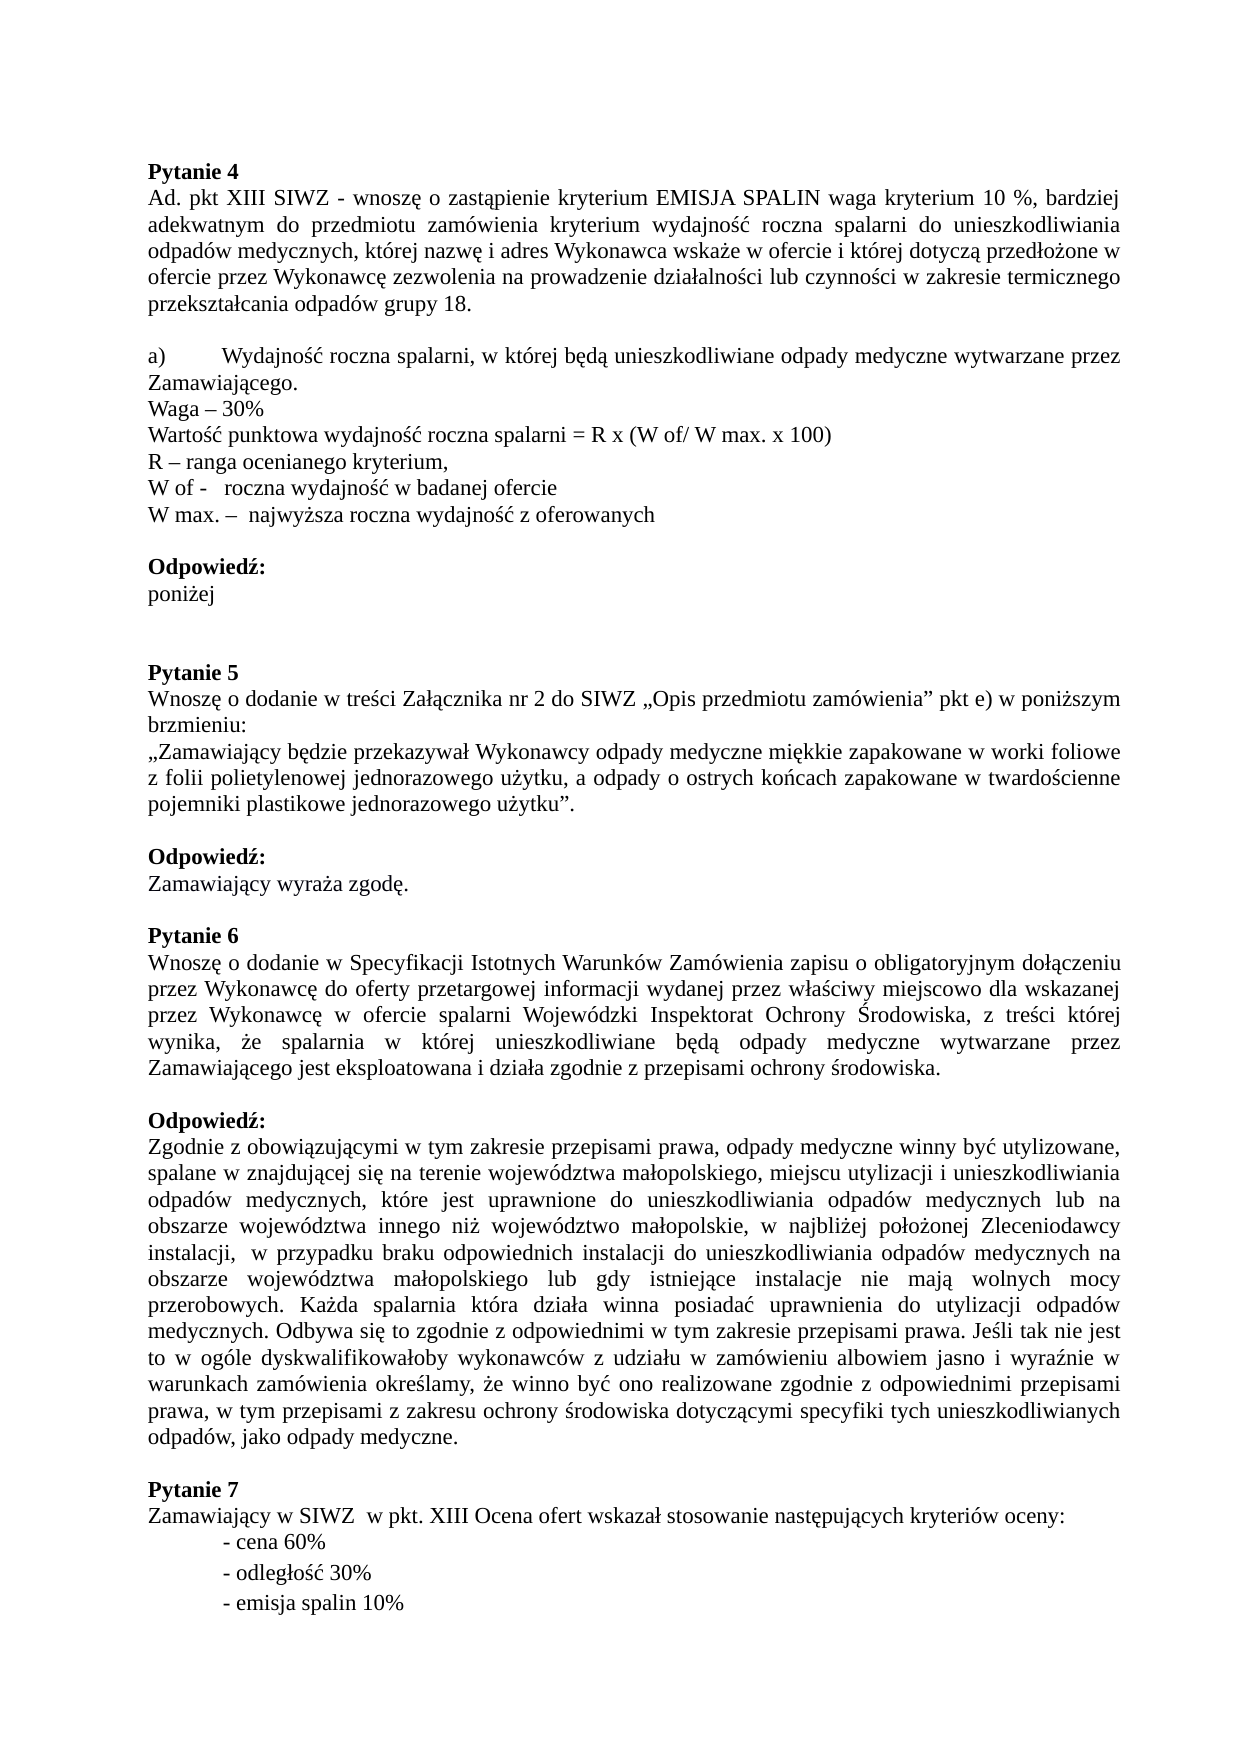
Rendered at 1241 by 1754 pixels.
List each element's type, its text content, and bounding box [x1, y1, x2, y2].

text Odpowiedź: [148, 843, 1122, 869]
text „Zamawiający będzie przekazywał Wykonawcy odpady medyczne miękkie zapakowane w worki foliowe z folii polietylenowej jednorazowego użytku, a odpady o ostrych końcach zapakowane w twardościenne pojemniki plastikowe jednorazowego użytku”. [148, 738, 1122, 817]
text Wnoszę o dodanie w treści Załącznika nr 2 do SIWZ „Opis przedmiotu zamówienia” pkt e) w poniższym brzmieniu: [148, 685, 1122, 738]
text Waga – 30% [148, 395, 1122, 422]
text Ad. pkt XIII SIWZ - wnoszę o zastąpienie kryterium EMISJA SPALIN waga kryterium 10 %, bardziej adekwatnym do przedmiotu zamówienia kryterium wydajność roczna spalarni do unieszkodliwiania odpadów medycznych, której nazwę i adres Wykonawca wskaże w ofercie i której dotyczą przedłożone w ofercie przez Wykonawcę zezwolenia na prowadzenie działalności lub czynności w zakresie termicznego przekształcania odpadów grupy 18. [148, 184, 1122, 316]
text a) Wydajność roczna spalarni, w której będą unieszkodliwiane odpady medyczne wytwarzane przez Zamawiającego. [148, 342, 1122, 395]
text - cena 60% [223, 1528, 1122, 1555]
text Zamawiający w SIWZ w pkt. XIII Ocena ofert wskazał stosowanie następujących kryteriów oceny: [148, 1502, 1122, 1528]
text R – ranga ocenianego kryterium, [148, 448, 1122, 474]
text Pytanie 6 [148, 922, 1122, 949]
text W max. – najwyższa roczna wydajność z oferowanych [148, 501, 1122, 527]
text Pytanie 4 [148, 158, 1122, 184]
text Pytanie 7 [148, 1476, 1122, 1502]
text poniżej [148, 580, 1122, 606]
text Zgodnie z obowiązującymi w tym zakresie przepisami prawa, odpady medyczne winny być utylizowane, spalane w znajdującej się na terenie województwa małopolskiego, miejscu utylizacji i unieszkodliwiania odpadów medycznych, które jest uprawnione do unieszkodliwiania odpadów medycznych lub na obszarze województwa innego niż województwo małopolskie, w najbliżej położonej Zleceniodawcy instalacji, w przypadku braku odpowiednich instalacji do unieszkodliwiania odpadów medycznych na obszarze województwa małopolskiego lub gdy istniejące instalacje nie mają wolnych mocy przerobowych. Każda spalarnia która działa winna posiadać uprawnienia do utylizacji odpadów medycznych. Odbywa się to zgodnie z odpowiednimi w tym zakresie przepisami prawa. Jeśli tak nie jest to w ogóle dyskwalifikowałoby wykonawców z udziału w zamówieniu albowiem jasno i wyraźnie w warunkach zamówienia określamy, że winno być ono realizowane zgodnie z odpowiednimi przepisami prawa, w tym przepisami z zakresu ochrony środowiska dotyczącymi specyfiki tych unieszkodliwianych odpadów, jako odpady medyczne. [148, 1133, 1122, 1449]
text - odległość 30% [223, 1559, 1122, 1585]
text - emisja spalin 10% [223, 1589, 1122, 1615]
text Pytanie 5 [148, 659, 1122, 685]
text Wnoszę o dodanie w Specyfikacji Istotnych Warunków Zamówienia zapisu o obligatoryjnym dołączeniu przez Wykonawcę do oferty przetargowej informacji wydanej przez właściwy miejscowo dla wskazanej przez Wykonawcę w ofercie spalarni Wojewódzki Inspektorat Ochrony Środowiska, z treści której wynika, że spalarnia w której unieszkodliwiane będą odpady medyczne wytwarzane przez Zamawiającego jest eksploatowana i działa zgodnie z przepisami ochrony środowiska. [148, 949, 1122, 1080]
text Zamawiający wyraża zgodę. [148, 869, 1122, 896]
text Odpowiedź: [148, 553, 1122, 580]
text Wartość punktowa wydajność roczna spalarni = R x (W of/ W max. x 100) [148, 422, 1122, 448]
text W of - roczna wydajność w badanej ofercie [148, 474, 1122, 501]
text Odpowiedź: [148, 1107, 1122, 1133]
